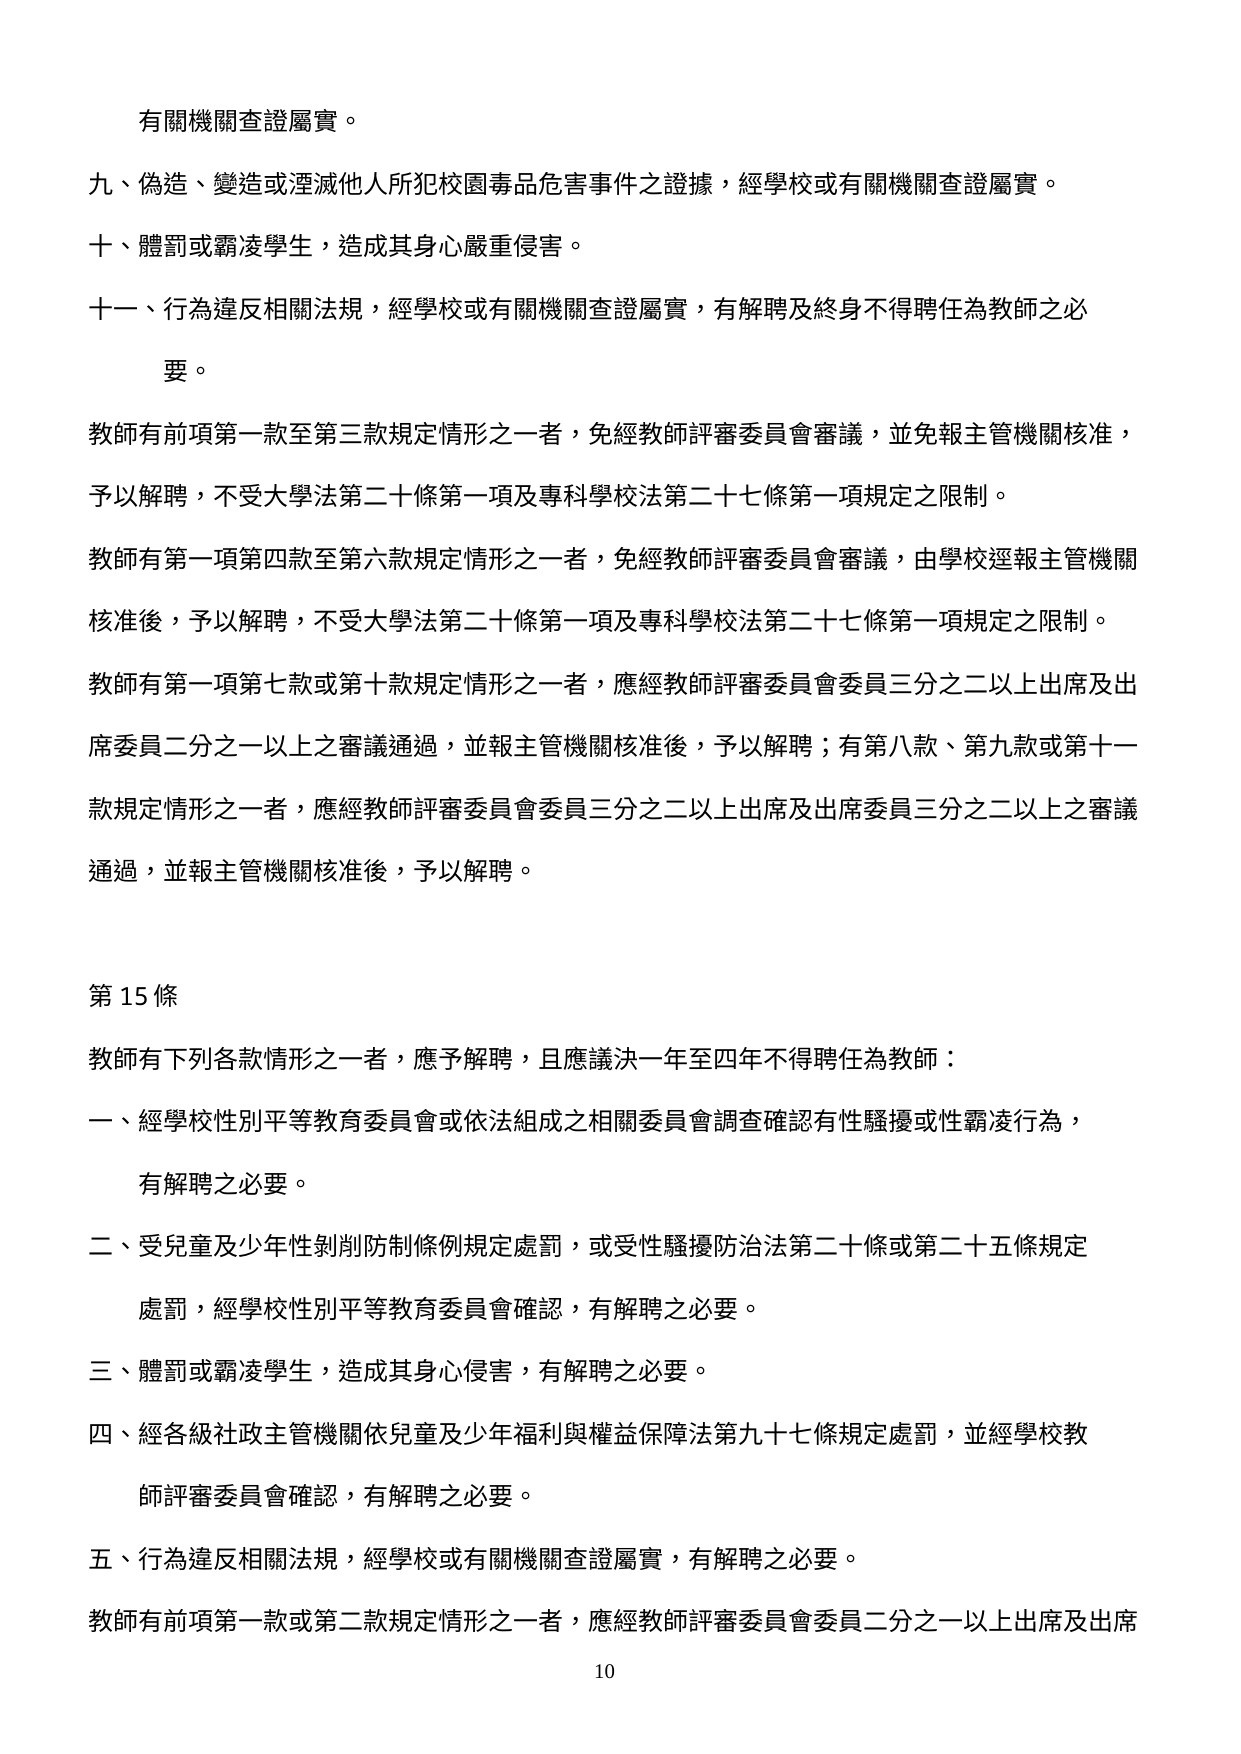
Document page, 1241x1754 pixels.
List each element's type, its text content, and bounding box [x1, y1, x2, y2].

text 有關機關查證屬實。 九、偽造、變造或湮滅他人所犯校園毒品危害事件之證據，經學校或有關機關查證屬實。 十、體罰或霸凌學生，造成其身心嚴重侵害。 十一、行為違反相關法規，經學校或有關機關查證屬實，有解聘及終身不得聘任為教師之必 [89, 78, 1157, 328]
text 處罰，經學校性別平等教育委員會確認，有解聘之必要。 三、體罰或霸凌學生，造成其身心侵害，有解聘之必要。 四、經各級社政主管機關依兒童及少年福利與權益保障法第九十七條規定處罰，並經學校教 [89, 1266, 1157, 1453]
text 要。 教師有前項第一款至第三款規定情形之一者，免經教師評審委員會審議，並免報主管機關核准，予以解聘，不受大學法第二十條第一項及專科學校法第二十七條第一項規定之限制。 教師有第一項第四款至第六款規定情形之一者，免經教師評審委員會審議，由學校逕報主管機關核准後，予以解聘，不受大學法第二十條第一項及專科學校法第二十七條第一項規定之限制。 教師有第一項第七款或第十款規定情形之一者，應經教師評審委員會委員三分之二以上出席及出席委員二分之一以上之審議通過，並報主管機關核准後，予以解聘；有第八款、第九款或第十一款規定情形之一者，應經教師評審委員會委員三分之二以上出席及出席委員三分之二以上之審議通過，並報主管機關核准後，予以解聘。 第15條 教師有下列各款情形之一者，應予解聘，且應議決一年至四年不得聘任為教師： 一、經學校性別平等教育委員會或依法組成之相關委員會調查確認有性騷擾或性霸凌行為， [89, 328, 1157, 1141]
text 師評審委員會確認，有解聘之必要。 五、行為違反相關法規，經學校或有關機關查證屬實，有解聘之必要。 教師有前項第一款或第二款規定情形之一者，應經教師評審委員會委員二分之一以上出席及出席 [89, 1453, 1157, 1641]
text 有解聘之必要。 二、受兒童及少年性剝削防制條例規定處罰，或受性騷擾防治法第二十條或第二十五條規定 [89, 1141, 1157, 1266]
